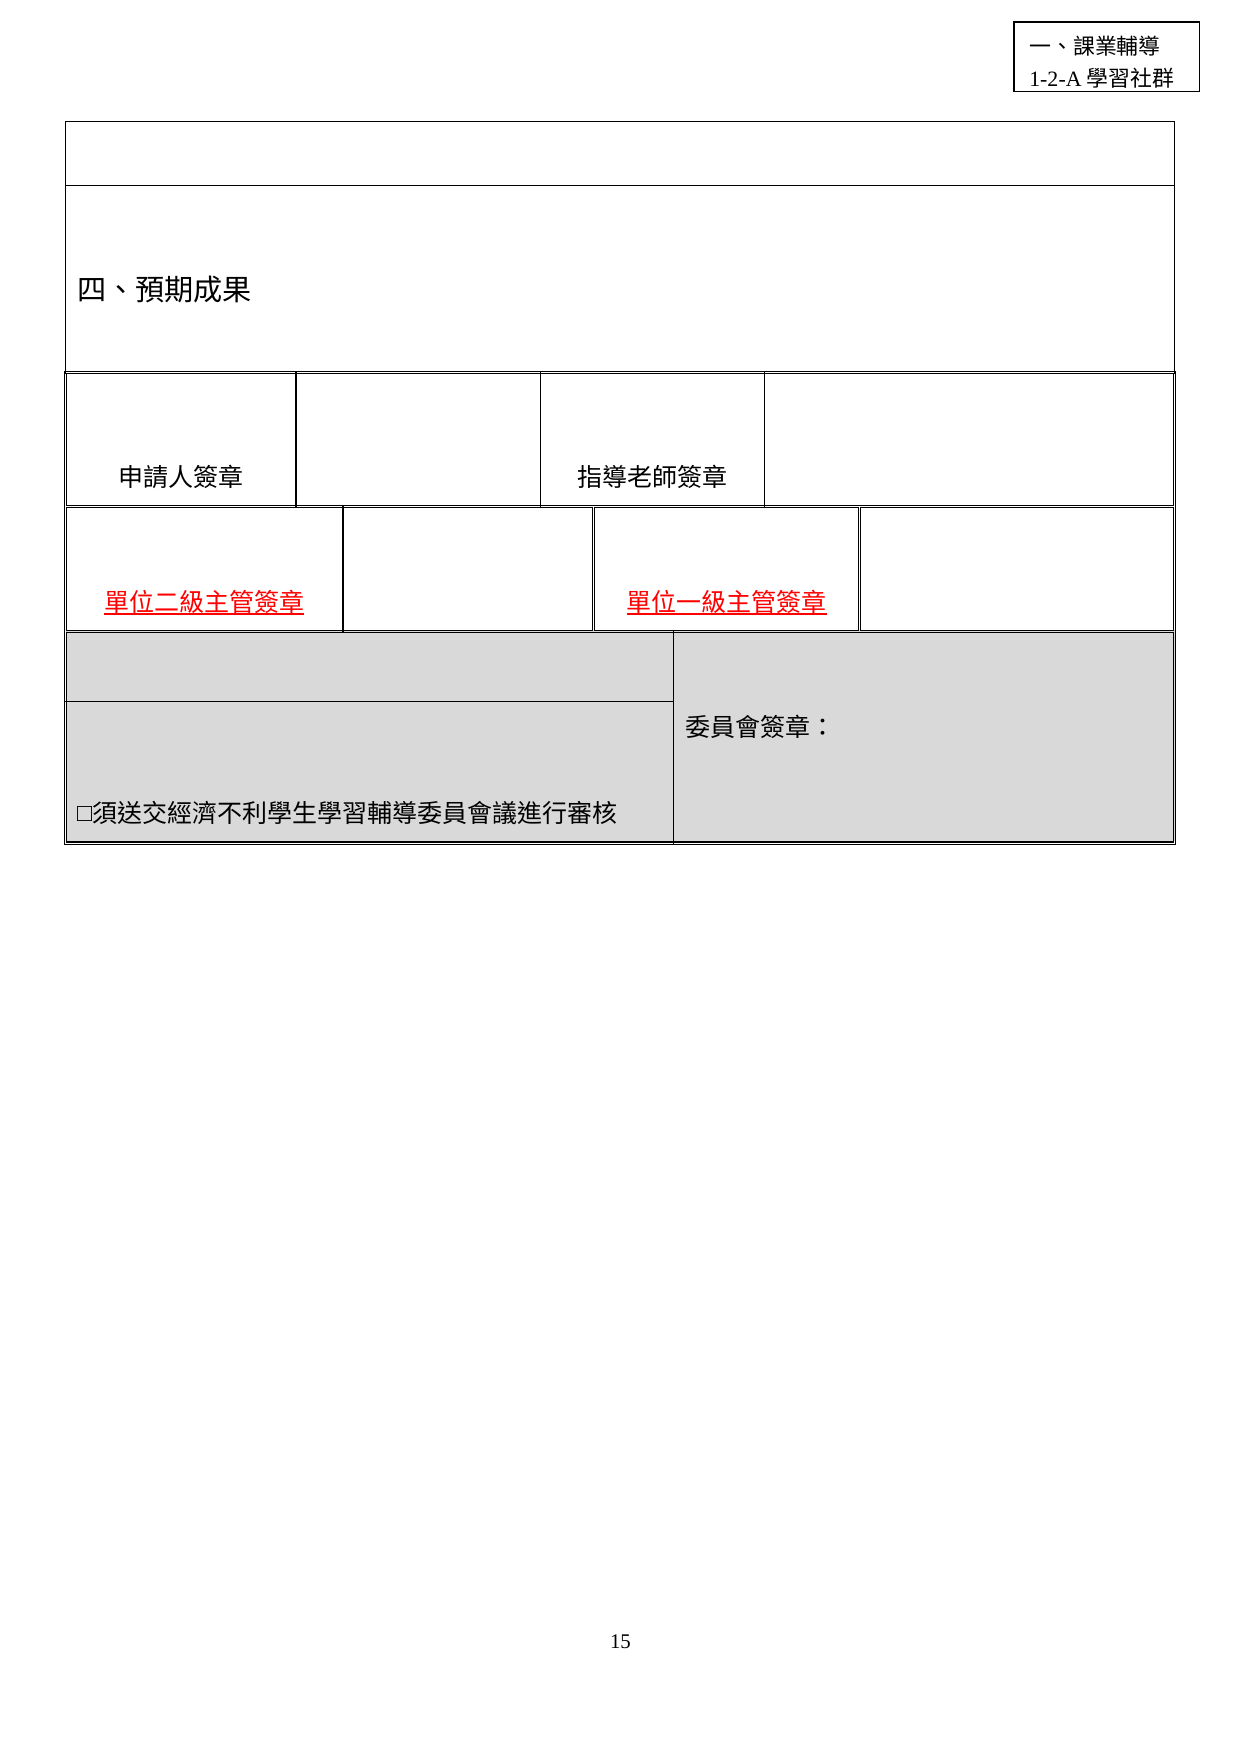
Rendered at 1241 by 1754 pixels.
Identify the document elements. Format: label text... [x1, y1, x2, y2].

table_cell □須送交經濟不利學生學習輔導委員會議進行審核 [67, 702, 673, 841]
table_cell [344, 508, 592, 630]
table_cell [861, 508, 1173, 630]
table_cell 申請人簽章 [67, 374, 295, 505]
table_cell 四、預期成果 [66, 186, 1174, 371]
table_cell [765, 374, 1173, 505]
table_cell □資料檢核完整符合無誤，依法規之規定辦理 [67, 633, 673, 701]
table_cell [297, 374, 540, 505]
table_cell 單位二級主管簽章 [67, 508, 342, 630]
table_cell [66, 122, 1174, 184]
table_cell 委員會簽章： [674, 633, 1173, 841]
table_cell 單位一級主管簽章 [595, 508, 858, 630]
table_cell 指導老師簽章 [541, 374, 764, 505]
